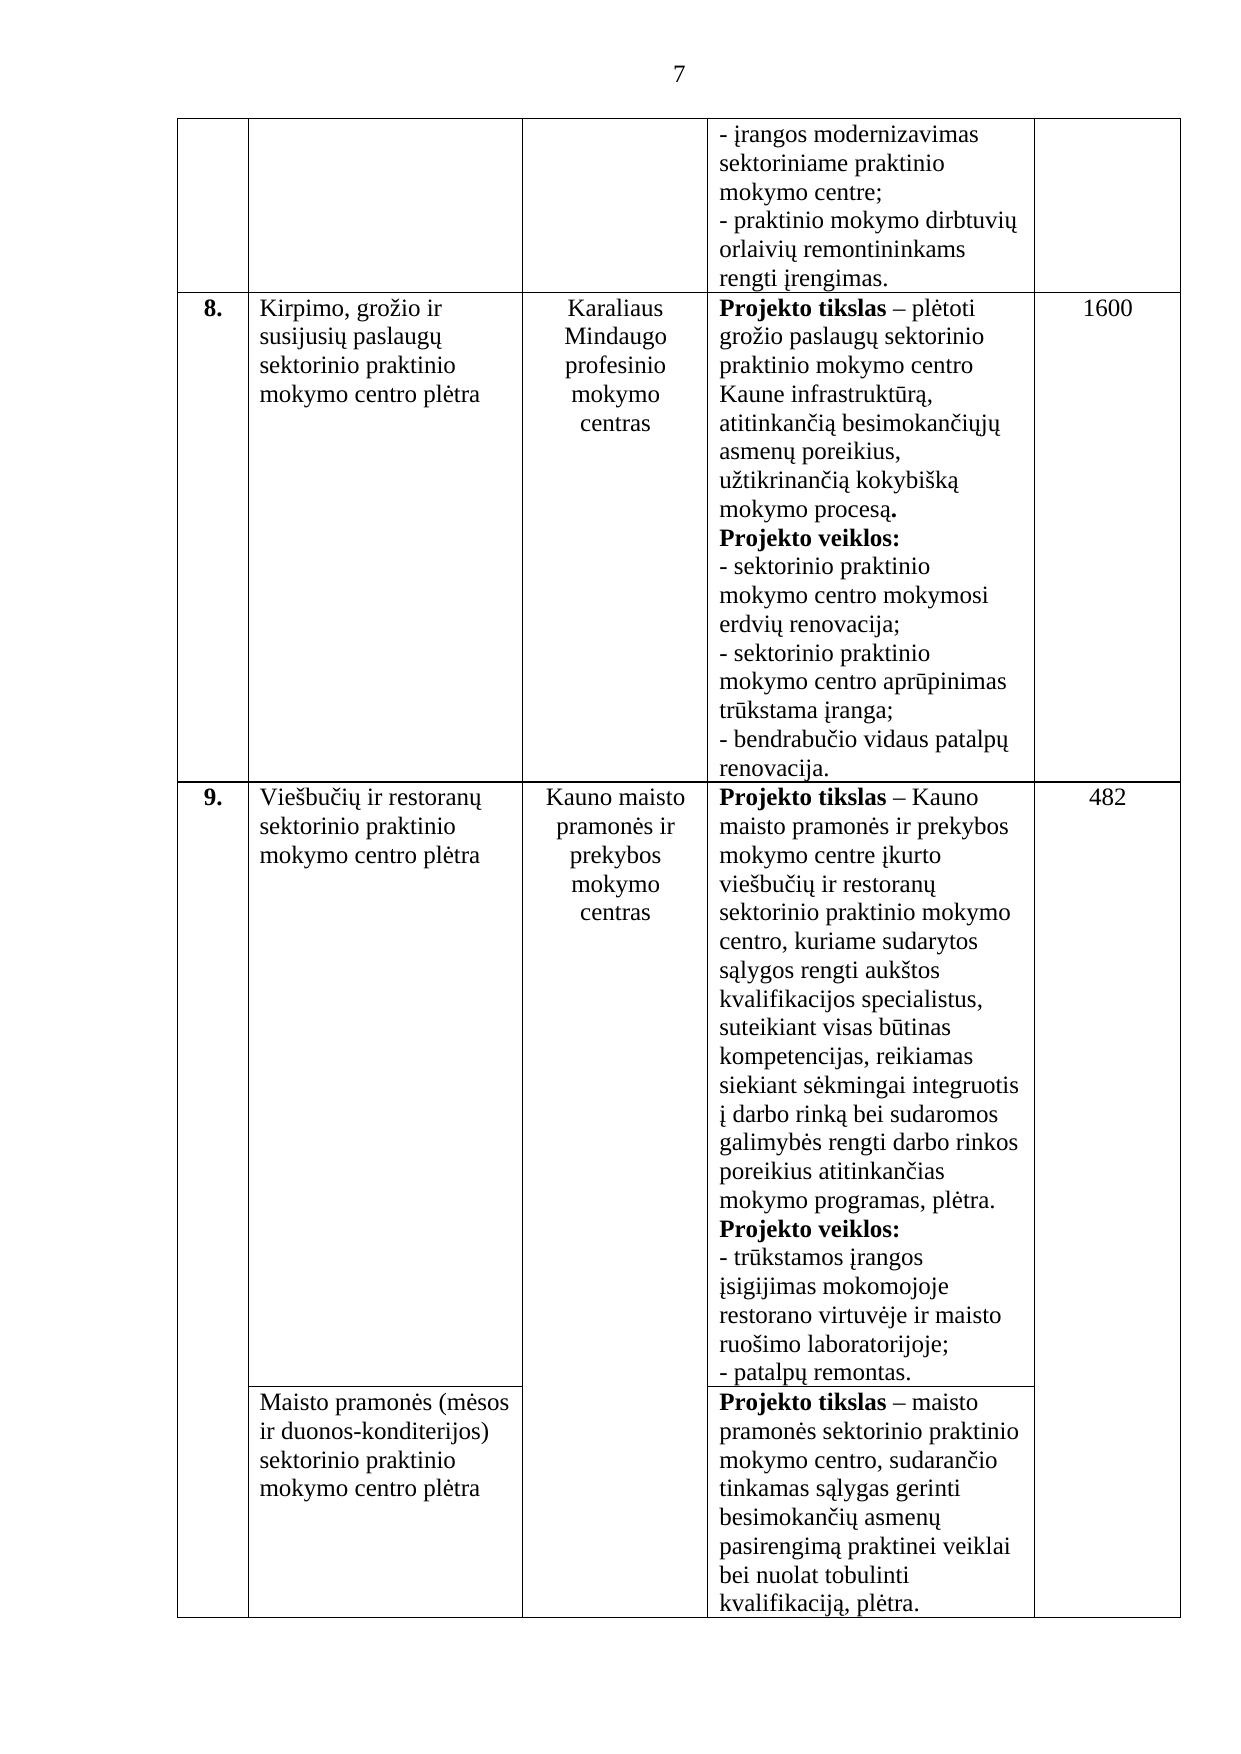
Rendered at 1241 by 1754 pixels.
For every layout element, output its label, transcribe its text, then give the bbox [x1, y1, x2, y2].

table_cell Projekto tikslas – plėtoti grožio paslaugų sektorinio praktinio mokymo centro Kaune infrastruktūrą, atitinkančią besimokančiųjų asmenų poreikius, užtikrinančią kokybišką mokymo procesą. Projekto veiklos: - sektorinio praktinio mokymo centro mokymosi erdvių renovacija; - sektorinio praktinio mokymo centro aprūpinimas trūkstama įranga; - bendrabučio vidaus patalpų renovacija. [708, 293, 1034, 781]
table_cell 9. [178, 783, 248, 1617]
table_cell Kirpimo, grožio ir susijusių paslaugų sektorinio praktinio mokymo centro plėtra [249, 293, 522, 781]
table_cell Viešbučių ir restoranų sektorinio praktinio mokymo centro plėtra [249, 783, 522, 1386]
table_cell [1035, 119, 1180, 292]
table_cell 482 [1035, 783, 1180, 1617]
table_cell [523, 119, 707, 292]
table_cell 1600 [1035, 293, 1180, 781]
table_cell Karaliaus Mindaugo profesinio mokymo centras [523, 293, 707, 781]
table_cell [249, 119, 522, 292]
table_cell [178, 119, 248, 292]
table_cell 8. [178, 293, 248, 781]
table_cell Projekto tikslas – Kauno maisto pramonės ir prekybos mokymo centre įkurto viešbučių ir restoranų sektorinio praktinio mokymo centro, kuriame sudarytos sąlygos rengti aukštos kvalifikacijos specialistus, suteikiant visas būtinas kompetencijas, reikiamas siekiant sėkmingai integruotis į darbo rinką bei sudaromos galimybės rengti darbo rinkos poreikius atitinkančias mokymo programas, plėtra. Projekto veiklos: - trūkstamos įrangos įsigijimas mokomojoje restorano virtuvėje ir maisto ruošimo laboratorijoje; - patalpų remontas. [708, 783, 1034, 1386]
table_cell Kauno maisto pramonės ir prekybos mokymo centras [523, 783, 707, 1617]
table_cell Projekto tikslas – maisto pramonės sektorinio praktinio mokymo centro, sudarančio tinkamas sąlygas gerinti besimokančių asmenų pasirengimą praktinei veiklai bei nuolat tobulinti kvalifikaciją, plėtra. [708, 1387, 1034, 1617]
table_cell Maisto pramonės (mėsos ir duonos-konditerijos) sektorinio praktinio mokymo centro plėtra [249, 1387, 522, 1617]
table_cell - įrangos modernizavimas sektoriniame praktinio mokymo centre; - praktinio mokymo dirbtuvių orlaivių remontininkams rengti įrengimas. [708, 119, 1034, 292]
